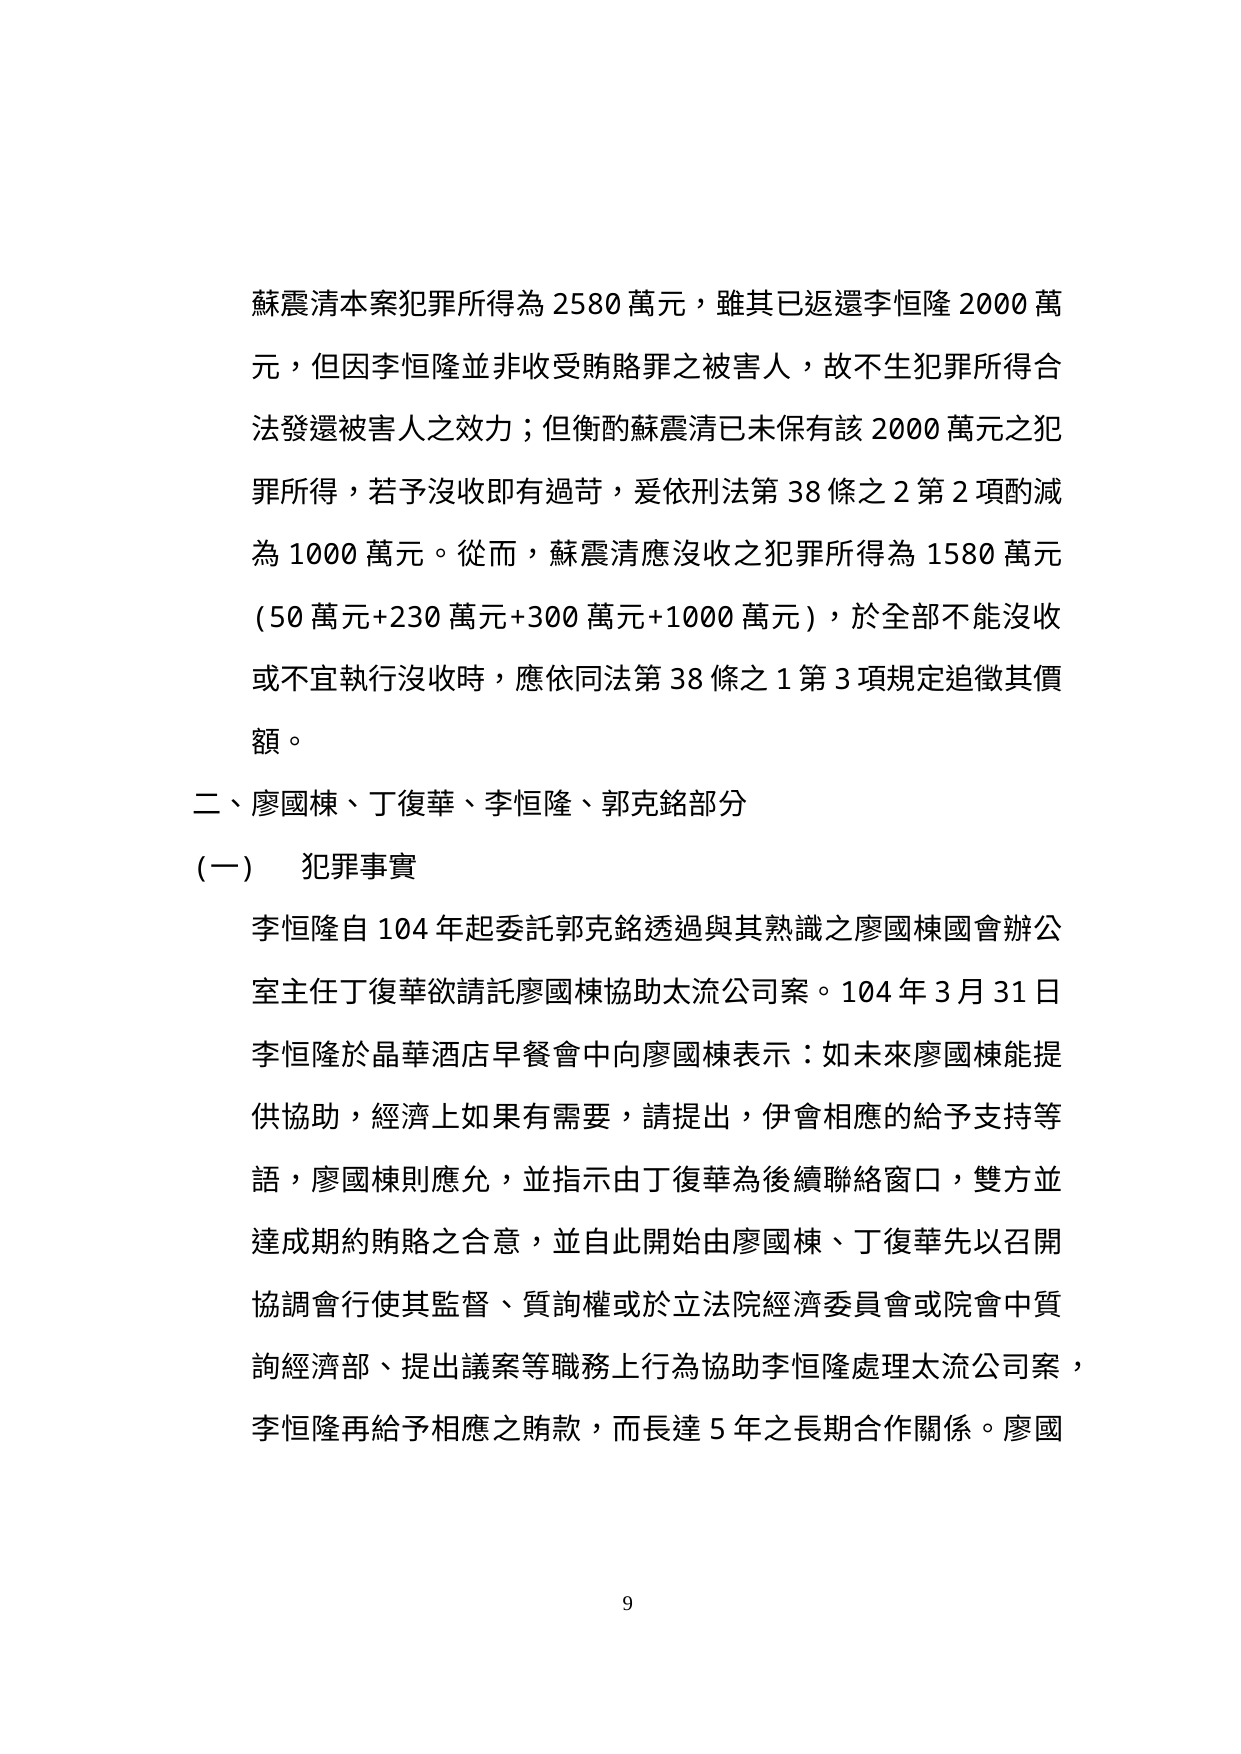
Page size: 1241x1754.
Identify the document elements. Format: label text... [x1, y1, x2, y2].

text 李恒隆自104年起委託郭克銘透過與其熟識之廖國棟國會辦公室主任丁復華欲請託廖國棟協助太流公司案。104年3月31日李恒隆於晶華酒店早餐會中向廖國棟表示：如未來廖國棟能提供協助，經濟上如果有需要，請提出，伊會相應的給予支持等語，廖國棟則應允，並指示由丁復華為後續聯絡窗口，雙方並達成期約賄賂之合意，並自此開始由廖國棟、丁復華先以召開協調會行使其監督、質詢權或於立法院經濟委員會或院會中質詢經濟部、提出議案等職務上行為協助李恒隆處理太流公司案，李恒隆再給予相應之賄款，而長達5年之長期合作關係。廖國棟於104年3月至105年1月間多次發函、邀集經濟部官員召開協調會等職務上行為(下稱相關職務行為)，李恒隆並於104年11、12月間指示郭克銘交付賄款300萬元予丁復華，並由丁復華轉交廖國棟。105年至106年間多次廖國棟為多次相關職務行為，李恒隆則於105年11月24日交付面額50萬元之無記名支票1紙予丁復華兌現，以感謝丁復華之協助。107年間廖國棟亦為多次相關職務上行為，李恒隆指示郭克銘於107年10月2日交付現金100萬元之賄賂予丁復華，丁復華即攜回轉交廖國棟，廖國棟再將其中30萬元分給丁復華。於108年間廖國棟多次質詢行政院長、經濟部長、並協助邀請經濟部派員出席108年12月18日東吳大學法學院召開之「新加坡商天義公司持有太平洋流通投資股份有限公司股權與經濟部發生登記爭執事件鑑定會議」(下稱東吳大學公聽會)並出席該公聽會、發言等職務上行為，李恒隆指示翁華利(另經檢察官為緩起訴處分)分別於108年12月24日、31日各交付現金100萬元，合計200萬元之賄賂予廖國棟；另為感謝丁復華，由翁華利於109年1月8日前某日交付現金50萬元予丁復華。109年間廖國棟多次邀集經濟部官員召開協調會等職務上行為，李恒隆指示翁華利於109年1月3日交付現金100萬元予丁復華，丁復華攜回轉交廖國棟後，廖國棟再將其中50萬元分給丁復華。廖國棟共取得620萬元之賄款，丁復華則取得180萬元之賄款(50萬元+30萬元+50萬元+50萬元=180萬元) [251, 886, 1063, 1448]
text (一) 犯罪事實 [192, 823, 1063, 886]
text 二、 廖國棟、丁復華、李恒隆、郭克銘部分 [192, 761, 1063, 823]
text 蘇震清本案犯罪所得為2580萬元，雖其已返還李恒隆2000萬元，但因李恒隆並非收受賄賂罪之被害人，故不生犯罪所得合法發還被害人之效力；但衡酌蘇震清已未保有該2000萬元之犯罪所得，若予沒收即有過苛，爰依刑法第38條之2第2項酌減為1000萬元。從而，蘇震清應沒收之犯罪所得為1580萬元(50萬元+230萬元+300萬元+1000萬元)，於全部不能沒收或不宜執行沒收時，應依同法第38條之1第3項規定追徵其價額。 [251, 261, 1063, 761]
